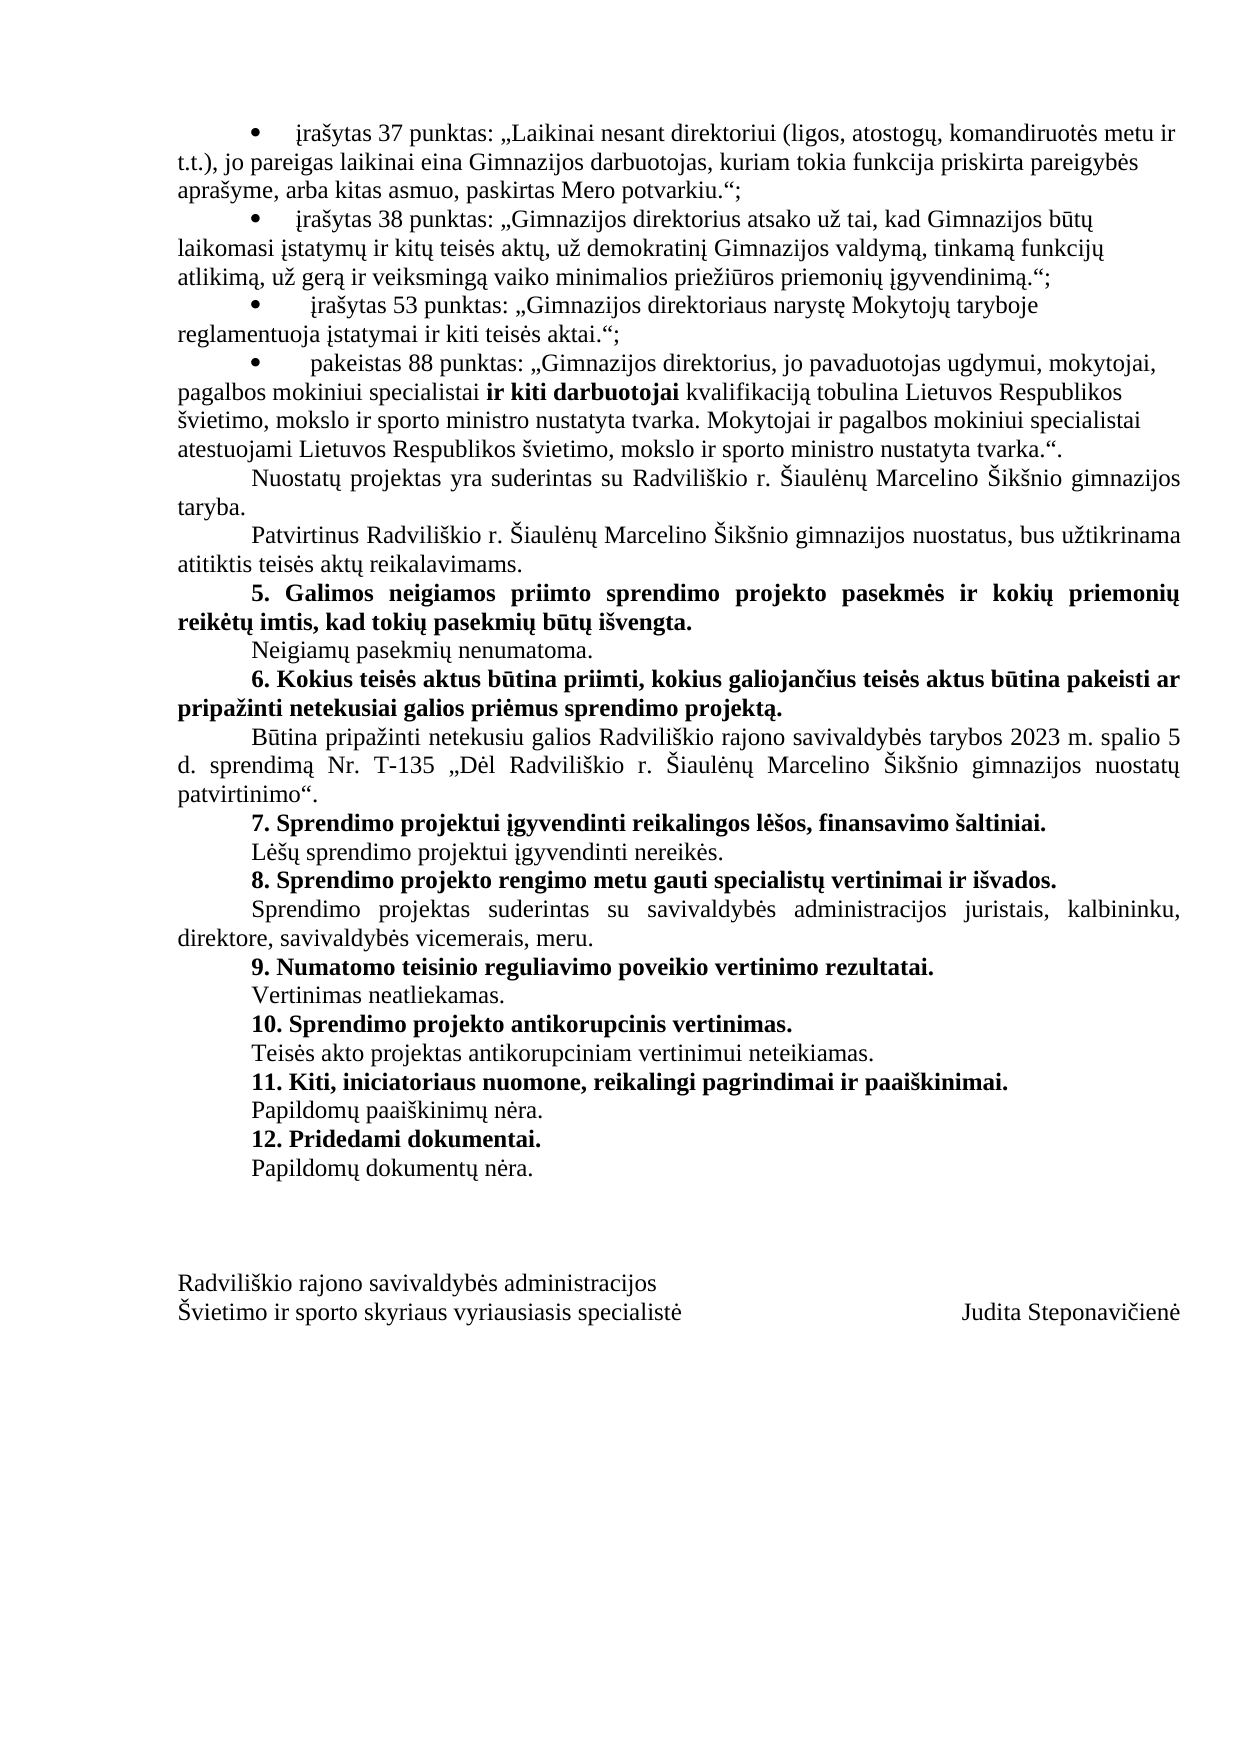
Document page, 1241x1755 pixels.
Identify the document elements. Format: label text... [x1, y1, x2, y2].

text Papildomų paaiškinimų nėra. [177, 1096, 1181, 1124]
text Papildomų dokumentų nėra. [177, 1153, 1181, 1182]
text 5. Galimos neigiamos priimto sprendimo projekto pasekmės ir kokių priemonių reikėtų imtis, kad tokių pasekmių būtų išvengta. [177, 578, 1181, 636]
text Radviliškio rajono savivaldybės administracijos [177, 1268, 1181, 1297]
text Teisės akto projektas antikorupciniam vertinimui neteikiamas. [177, 1038, 1181, 1067]
text  įrašytas 38 punktas: „Gimnazijos direktorius atsako už tai, kad Gimnazijos būtų laikomasi įstatymų ir kitų teisės aktų, už demokratinį Gimnazijos valdymą, tinkamą funkcijų atlikimą, už gerą ir veiksmingą vaiko minimalios priežiūros priemonių įgyvendinimą.“; [177, 204, 1181, 291]
text 7. Sprendimo projektui įgyvendinti reikalingos lėšos, finansavimo šaltiniai. [177, 808, 1181, 837]
text Švietimo ir sporto skyriaus vyriausiasis specialistė Judita Steponavičienė [177, 1297, 1181, 1326]
text 9. Numatomo teisinio reguliavimo poveikio vertinimo rezultatai. [177, 952, 1181, 981]
text 6. Kokius teisės aktus būtina priimti, kokius galiojančius teisės aktus būtina pakeisti ar pripažinti netekusiai galios priėmus sprendimo projektą. [177, 664, 1181, 722]
text Nuostatų projektas yra suderintas su Radviliškio r. Šiaulėnų Marcelino Šikšnio gimnazijos taryba. [177, 463, 1181, 521]
text Sprendimo projektas suderintas su savivaldybės administracijos juristais, kalbininku, direktore, savivaldybės vicemerais, meru. [177, 894, 1181, 952]
text  įrašytas 37 punktas: „Laikinai nesant direktoriui (ligos, atostogų, komandiruotės metu ir t.t.), jo pareigas laikinai eina Gimnazijos darbuotojas, kuriam tokia funkcija priskirta pareigybės aprašyme, arba kitas asmuo, paskirtas Mero potvarkiu.“; [177, 118, 1181, 204]
text 8. Sprendimo projekto rengimo metu gauti specialistų vertinimai ir išvados. [177, 866, 1181, 894]
text Vertinimas neatliekamas. [177, 981, 1181, 1009]
text 10. Sprendimo projekto antikorupcinis vertinimas. [177, 1009, 1181, 1038]
text Lėšų sprendimo projektui įgyvendinti nereikės. [177, 837, 1181, 866]
text Neigiamų pasekmių nenumatoma. [177, 636, 1181, 664]
text Patvirtinus Radviliškio r. Šiaulėnų Marcelino Šikšnio gimnazijos nuostatus, bus užtikrinama atitiktis teisės aktų reikalavimams. [177, 521, 1181, 578]
text 11. Kiti, iniciatoriaus nuomone, reikalingi pagrindimai ir paaiškinimai. [177, 1067, 1181, 1096]
text 12. Pridedami dokumentai. [177, 1124, 1181, 1153]
text  pakeistas 88 punktas: „Gimnazijos direktorius, jo pavaduotojas ugdymui, mokytojai, pagalbos mokiniui specialistai ir kiti darbuotojai kvalifikaciją tobulina Lietuvos Respublikos švietimo, mokslo ir sporto ministro nustatyta tvarka. Mokytojai ir pagalbos mokiniui specialistai atestuojami Lietuvos Respublikos švietimo, mokslo ir sporto ministro nustatyta tvarka.“. [177, 348, 1181, 463]
text Būtina pripažinti netekusiu galios Radviliškio rajono savivaldybės tarybos 2023 m. spalio 5 d. sprendimą Nr. T-135 „Dėl Radviliškio r. Šiaulėnų Marcelino Šikšnio gimnazijos nuostatų patvirtinimo“. [177, 722, 1181, 808]
text  įrašytas 53 punktas: „Gimnazijos direktoriaus narystę Mokytojų taryboje reglamentuoja įstatymai ir kiti teisės aktai.“; [177, 291, 1181, 348]
